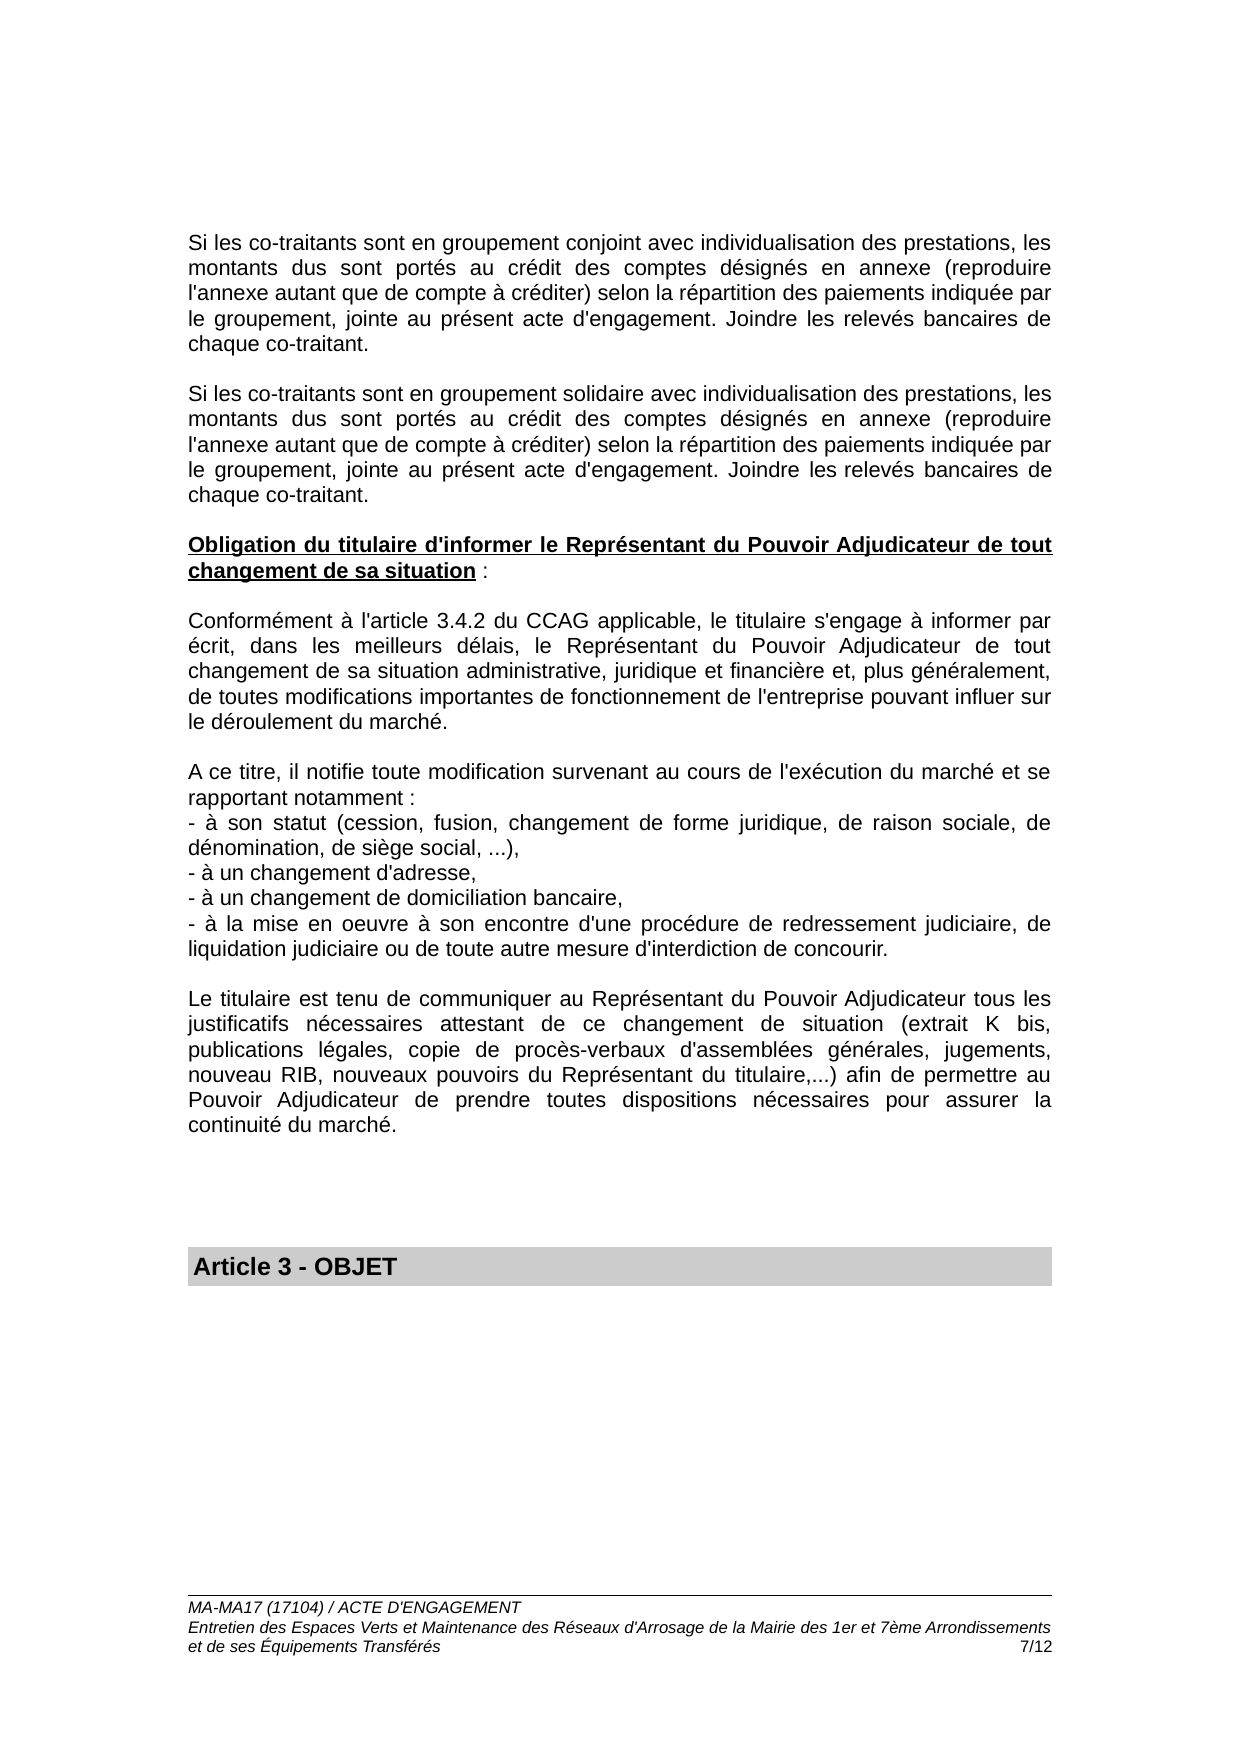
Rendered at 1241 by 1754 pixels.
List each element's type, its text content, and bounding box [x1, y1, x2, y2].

text Obligation du titulaire d'informer le Représentant du Pouvoir Adjudicateur de tout [188, 532, 1052, 554]
text Si les co-traitants sont en groupement solidaire avec individualisation des prestations, les montants dus sont portés au crédit des comptes désignés en annexe (reproduire l'annexe autant que de compte à créditer) selon la répartition des paiements indiquée par le groupement, jointe au présent acte d'engagement. Joindre les relevés bancaires de chaque co-traitant. [188, 381, 1052, 507]
text A ce titre, il notifie toute modification survenant au cours de l'exécution du marché et se rapportant notamment : [188, 759, 1052, 809]
subtitle OBJET [190, 1249, 1050, 1284]
text Le titulaire est tenu de communiquer au Représentant du Pouvoir Adjudicateur tous les justificatifs nécessaires attestant de ce changement de situation (extrait K bis, publications légales, copie de procès-verbaux d'assemblées générales, jugements, nouveau RIB, nouveaux pouvoirs du Représentant du titulaire,...) afin de permettre au Pouvoir Adjudicateur de prendre toutes dispositions nécessaires pour assurer la continuité du marché. [188, 986, 1052, 1137]
text - à un changement d'adresse, [188, 860, 1052, 885]
text Si les co-traitants sont en groupement conjoint avec individualisation des prestations, les montants dus sont portés au crédit des comptes désignés en annexe (reproduire l'annexe autant que de compte à créditer) selon la répartition des paiements indiquée par le groupement, jointe au présent acte d'engagement. Joindre les relevés bancaires de chaque co-traitant. [188, 230, 1052, 356]
text - à la mise en oeuvre à son encontre d'une procédure de redressement judiciaire, de liquidation judiciaire ou de toute autre mesure d'interdiction de concourir. [188, 910, 1052, 961]
text changement de sa situation : [188, 555, 1052, 583]
text - à son statut (cession, fusion, changement de forme juridique, de raison sociale, de dénomination, de siège social, ...), [188, 809, 1052, 860]
text - à un changement de domiciliation bancaire, [188, 885, 1052, 910]
text Conformément à l'article 3.4.2 du CCAG applicable, le titulaire s'engage à informer par écrit, dans les meilleurs délais, le Représentant du Pouvoir Adjudicateur de tout changement de sa situation administrative, juridique et financière et, plus généralement, de toutes modifications importantes de fonctionnement de l'entreprise pouvant influer sur le déroulement du marché. [188, 608, 1052, 734]
